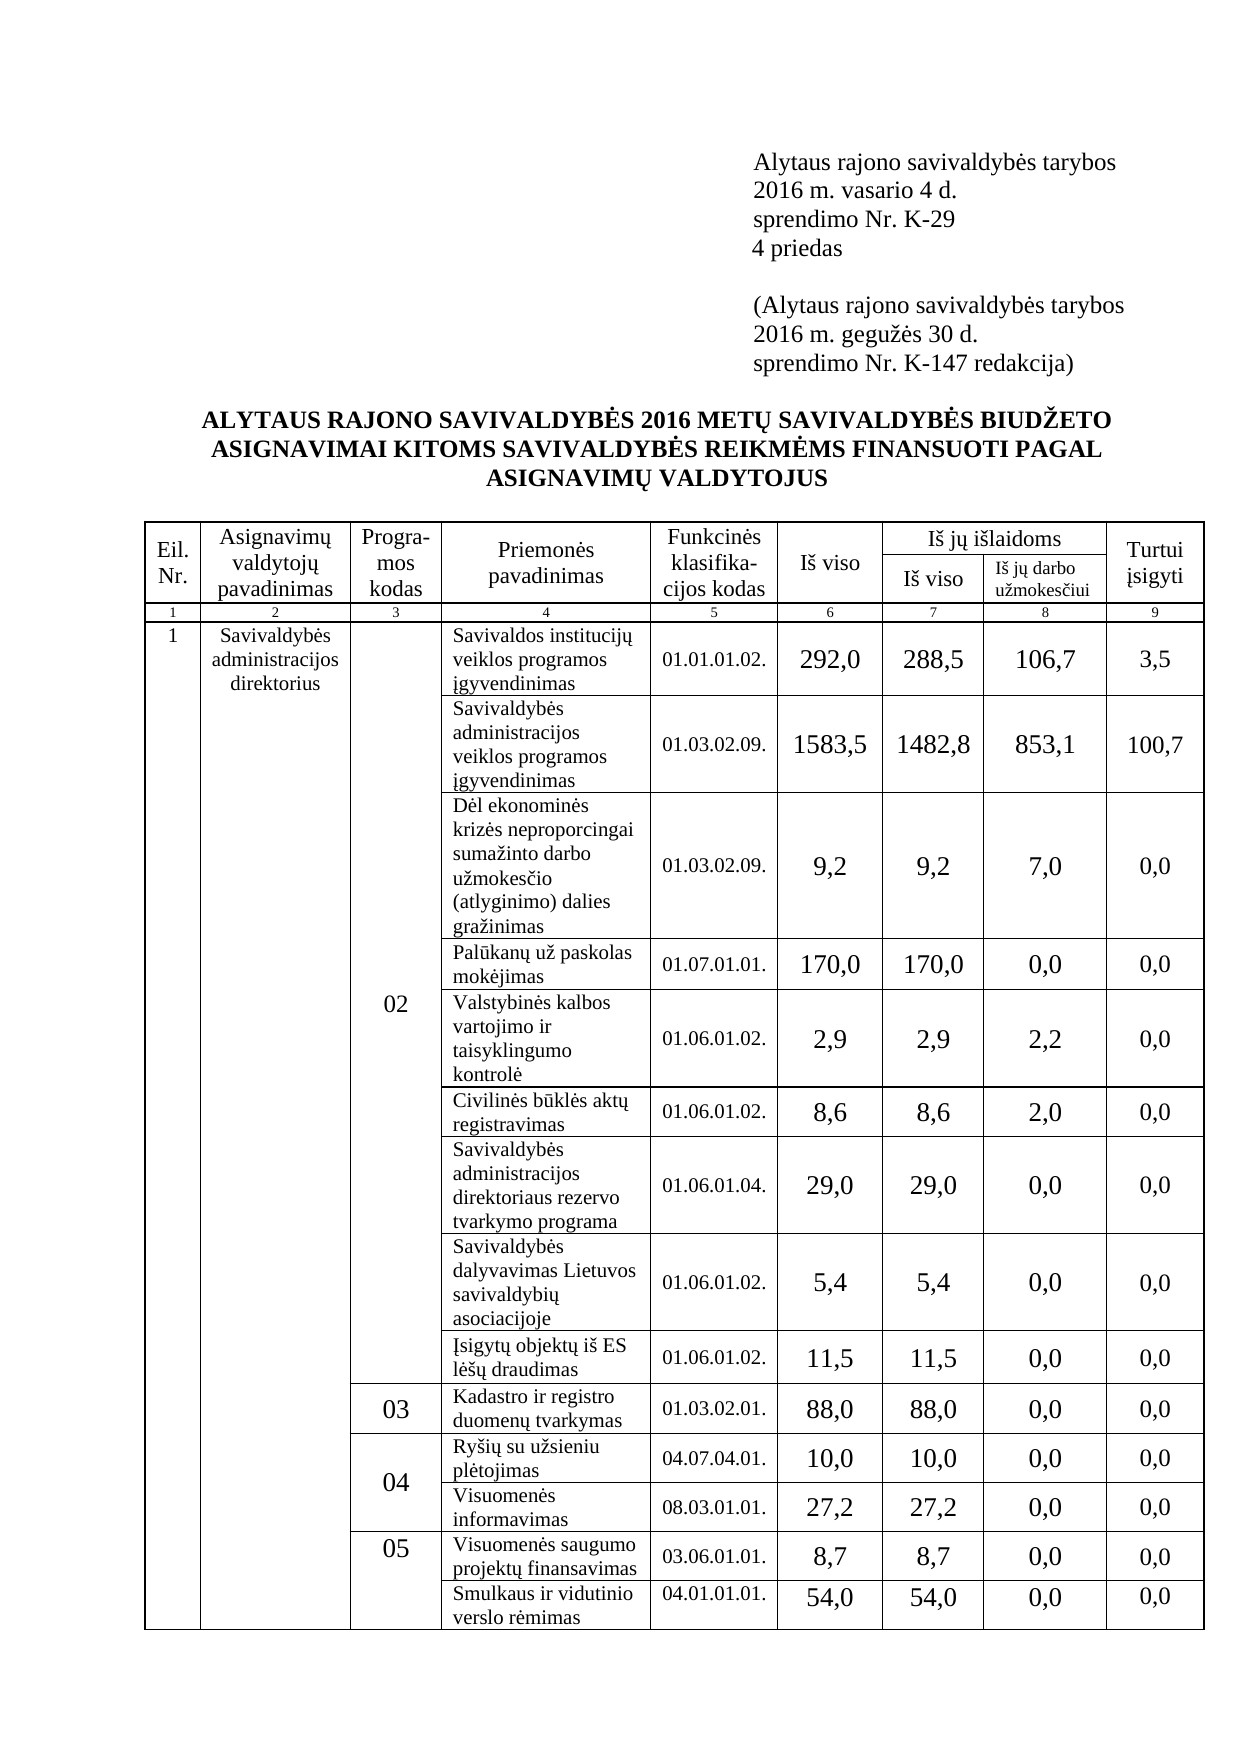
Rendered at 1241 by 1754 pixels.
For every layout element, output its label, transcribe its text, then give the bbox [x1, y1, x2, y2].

table_cell Dėl ekonominės krizės neproporcingai sumažinto darbo užmokesčio (atlyginimo) dalies gražinimas [442, 793, 650, 938]
table_cell 88,0 [778, 1384, 882, 1432]
table_cell 29,0 [778, 1137, 882, 1233]
table_cell 2,9 [778, 990, 882, 1086]
table_cell 8,6 [778, 1088, 882, 1136]
table_cell 0,0 [984, 1234, 1106, 1330]
table_cell 170,0 [883, 939, 983, 989]
table_cell 5 [651, 604, 777, 621]
table_header Priemonės pavadinimas [442, 523, 650, 602]
table_header Turtui įsigyti [1107, 523, 1203, 602]
table_cell 0,0 [1107, 1088, 1203, 1136]
table_cell 0,0 [984, 1434, 1106, 1482]
table_cell 170,0 [778, 939, 882, 989]
table_cell 5,4 [883, 1234, 983, 1330]
table_cell 0,0 [1107, 1234, 1203, 1330]
table_cell 0,0 [984, 1384, 1106, 1432]
table_cell 01.06.01.02. [651, 1088, 777, 1136]
table_cell 1583,5 [778, 696, 882, 792]
table_cell Įsigytų objektų iš ES lėšų draudimas [442, 1331, 650, 1383]
table_cell 0,0 [1107, 1331, 1203, 1383]
table_cell 853,1 [984, 696, 1106, 792]
table_cell 4 [442, 604, 650, 621]
table_cell 8 [984, 604, 1106, 621]
table_header Asignavimų valdytojų pavadinimas [201, 523, 350, 602]
table_cell 11,5 [883, 1331, 983, 1383]
table_cell 01.01.01.02. [651, 623, 777, 695]
table_cell 54,0 [883, 1581, 983, 1629]
text 2016 m. vasario 4 d. [133, 176, 1181, 204]
table_cell 54,0 [778, 1581, 882, 1629]
table_cell 05 [351, 1532, 441, 1629]
table_cell 04.01.01.01. [651, 1581, 777, 1629]
table_cell 8,7 [778, 1532, 882, 1580]
table_cell Savivaldybės administracijos direktorius [201, 623, 350, 1629]
table_cell 1482,8 [883, 696, 983, 792]
table_cell 08.03.01.01. [651, 1483, 777, 1531]
text sprendimo Nr. K-147 redakcija) [133, 348, 1181, 377]
text 2016 m. gegužės 30 d. [133, 319, 1181, 348]
table_cell Savivaldybės dalyvavimas Lietuvos savivaldybių asociacijoje [442, 1234, 650, 1330]
table_cell Savivaldybės administracijos direktoriaus rezervo tvarkymo programa [442, 1137, 650, 1233]
table_cell 0,0 [984, 1581, 1106, 1629]
table_cell 7 [883, 604, 983, 621]
table_cell Smulkaus ir vidutinio verslo rėmimas [442, 1581, 650, 1629]
table_cell 0,0 [984, 1483, 1106, 1531]
table_cell 9,2 [883, 793, 983, 938]
table_cell 0,0 [1107, 1137, 1203, 1233]
table_cell 100,7 [1107, 696, 1203, 792]
table_cell 0,0 [1107, 990, 1203, 1086]
table_cell 2,9 [883, 990, 983, 1086]
text ALYTAUS RAJONO SAVIVALDYBĖS 2016 METŲ SAVIVALDYBĖS BIUDŽETO ASIGNAVIMAI KITOMS SAVIVALDYBĖS REIKMĖMS FINANSUOTI PAGAL ASIGNAVIMŲ VALDYTOJUS [133, 406, 1181, 492]
table_cell 04 [351, 1434, 441, 1531]
table_cell 01.06.01.04. [651, 1137, 777, 1233]
table_cell 29,0 [883, 1137, 983, 1233]
table_cell 0,0 [1107, 1483, 1203, 1531]
table_cell Iš viso [883, 555, 983, 602]
table_cell 2 [201, 604, 350, 621]
table_cell Iš jų darbo užmokesčiui [984, 555, 1106, 602]
table_cell Visuomenės informavimas [442, 1483, 650, 1531]
text sprendimo Nr. K-29 [133, 204, 1181, 233]
table_cell 8,6 [883, 1088, 983, 1136]
table_cell 27,2 [778, 1483, 882, 1531]
table_cell 0,0 [1107, 1434, 1203, 1482]
table_cell 27,2 [883, 1483, 983, 1531]
table_cell 9 [1107, 604, 1203, 621]
text Alytaus rajono savivaldybės tarybos [133, 147, 1181, 176]
table_cell 1 [146, 623, 200, 1629]
table_cell 0,0 [1107, 939, 1203, 989]
table_cell 2,0 [984, 1088, 1106, 1136]
table_cell 1 [146, 604, 200, 621]
table_cell 0,0 [984, 1331, 1106, 1383]
table_cell 3,5 [1107, 623, 1203, 695]
table_cell 10,0 [883, 1434, 983, 1482]
table_cell Valstybinės kalbos vartojimo ir taisyklingumo kontrolė [442, 990, 650, 1086]
table_cell 0,0 [984, 939, 1106, 989]
table_cell 03 [351, 1384, 441, 1432]
table_header Iš jų išlaidoms [883, 523, 1106, 553]
text (Alytaus rajono savivaldybės tarybos [133, 291, 1181, 319]
table_cell 8,7 [883, 1532, 983, 1580]
table_cell Civilinės būklės aktų registravimas [442, 1088, 650, 1136]
table_cell 01.06.01.02. [651, 1331, 777, 1383]
table_cell Visuomenės saugumo projektų finansavimas [442, 1532, 650, 1580]
text 4 priedas [752, 233, 1181, 262]
table_cell 88,0 [883, 1384, 983, 1432]
table_cell 04.07.04.01. [651, 1434, 777, 1482]
table_cell 7,0 [984, 793, 1106, 938]
table_cell 01.03.02.01. [651, 1384, 777, 1432]
table_cell 10,0 [778, 1434, 882, 1482]
table_cell 01.03.02.09. [651, 793, 777, 938]
table_cell 5,4 [778, 1234, 882, 1330]
table_cell 2,2 [984, 990, 1106, 1086]
table_cell 01.03.02.09. [651, 696, 777, 792]
table_cell 11,5 [778, 1331, 882, 1383]
table_cell 01.06.01.02. [651, 990, 777, 1086]
table_cell Savivaldos institucijų veiklos programos įgyvendinimas [442, 623, 650, 695]
table_header Iš viso [778, 523, 882, 602]
table_cell 288,5 [883, 623, 983, 695]
table_cell Savivaldybės administracijos veiklos programos įgyvendinimas [442, 696, 650, 792]
table_cell 03.06.01.01. [651, 1532, 777, 1580]
table_cell Ryšių su užsieniu plėtojimas [442, 1434, 650, 1482]
table_cell 292,0 [778, 623, 882, 695]
table_cell 0,0 [1107, 1384, 1203, 1432]
table_cell 0,0 [1107, 1581, 1203, 1629]
table_cell Palūkanų už paskolas mokėjimas [442, 939, 650, 989]
table_cell 0,0 [1107, 1532, 1203, 1580]
table_header Progra-mos kodas [351, 523, 441, 602]
table_cell Kadastro ir registro duomenų tvarkymas [442, 1384, 650, 1432]
table_cell 3 [351, 604, 441, 621]
table_header Funkcinės klasifika-cijos kodas [651, 523, 777, 602]
table_cell 106,7 [984, 623, 1106, 695]
table_cell 0,0 [984, 1137, 1106, 1233]
table_header Eil. Nr. [146, 523, 200, 602]
table_cell 02 [351, 623, 441, 1383]
table_cell 01.07.01.01. [651, 939, 777, 989]
table_cell 0,0 [984, 1532, 1106, 1580]
table_cell 6 [778, 604, 882, 621]
table_cell 0,0 [1107, 793, 1203, 938]
table_cell 9,2 [778, 793, 882, 938]
table_cell 01.06.01.02. [651, 1234, 777, 1330]
